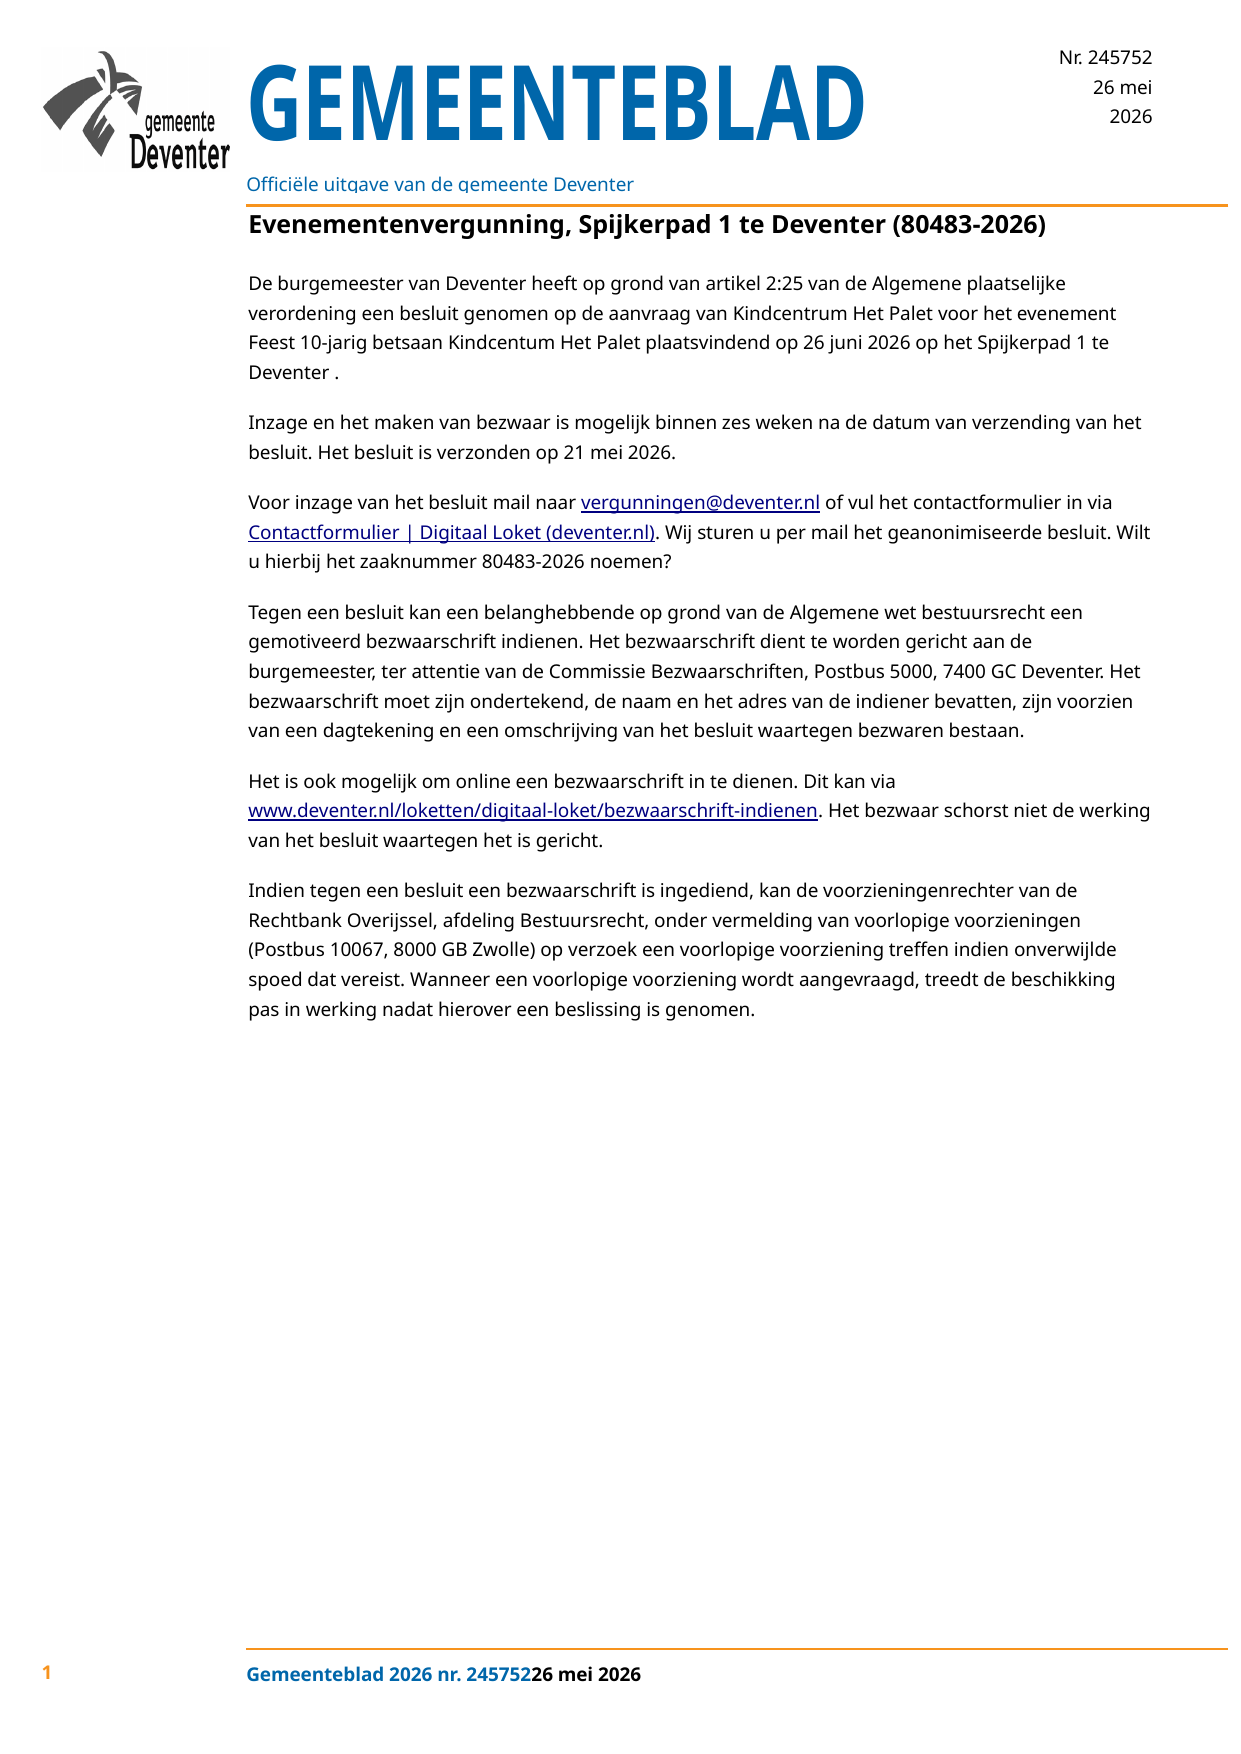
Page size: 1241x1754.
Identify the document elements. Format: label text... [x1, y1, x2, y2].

text Voor inzage van het besluit mail naar vergunningen@deventer.nl of vul het contactformulier in via Contactformulier | Digitaal Loket (deventer.nl). Wij sturen u per mail het geanonimiseerde besluit. Wilt u hierbij het zaaknummer 80483-2026 noemen? [248, 489, 1152, 574]
picture [41, 47, 231, 172]
text Evenementenvergunning, Spijkerpad 1 te Deventer (80483-2026) [248, 207, 1152, 241]
text Indien tegen een besluit een bezwaarschrift is ingediend, kan de voorzieningenrechter van de Rechtbank Overijssel, afdeling Bestuursrecht, onder vermelding van voorlopige voorzieningen (Postbus 10067, 8000 GB Zwolle) op verzoek een voorlopige voorziening treffen indien onverwijlde spoed dat vereist. Wanneer een voorlopige voorziening wordt aangevraagd, treedt de beschikking pas in werking nadat hierover een beslissing is genomen. [248, 877, 1152, 1021]
text Tegen een besluit kan een belanghebbende op grond van de Algemene wet bestuursrecht een gemotiveerd bezwaarschrift indienen. Het bezwaarschrift dient te worden gericht aan de burgemeester, ter attentie van de Commissie Bezwaarschriften, Postbus 5000, 7400 GC Deventer. Het bezwaarschrift moet zijn ondertekend, de naam en het adres van de indiener bevatten, zijn voorzien van een dagtekening en een omschrijving van het besluit waartegen bezwaren bestaan. [248, 599, 1152, 743]
text Inzage en het maken van bezwaar is mogelijk binnen zes weken na de datum van verzending van het besluit. Het besluit is verzonden op 21 mei 2026. [248, 409, 1152, 465]
text Het is ook mogelijk om online een bezwaarschrift in te dienen. Dit kan via www.deventer.nl/loketten/digitaal-loket/bezwaarschrift-indienen. Het bezwaar schorst niet de werking van het besluit waartegen het is gericht. [248, 768, 1152, 853]
text De burgemeester van Deventer heeft op grond van artikel 2:25 van de Algemene plaatselijke verordening een besluit genomen op de aanvraag van Kindcentrum Het Palet voor het evenement Feest 10-jarig betsaan Kindcentum Het Palet plaatsvindend op 26 juni 2026 op het Spijkerpad 1 te Deventer . [248, 270, 1152, 385]
